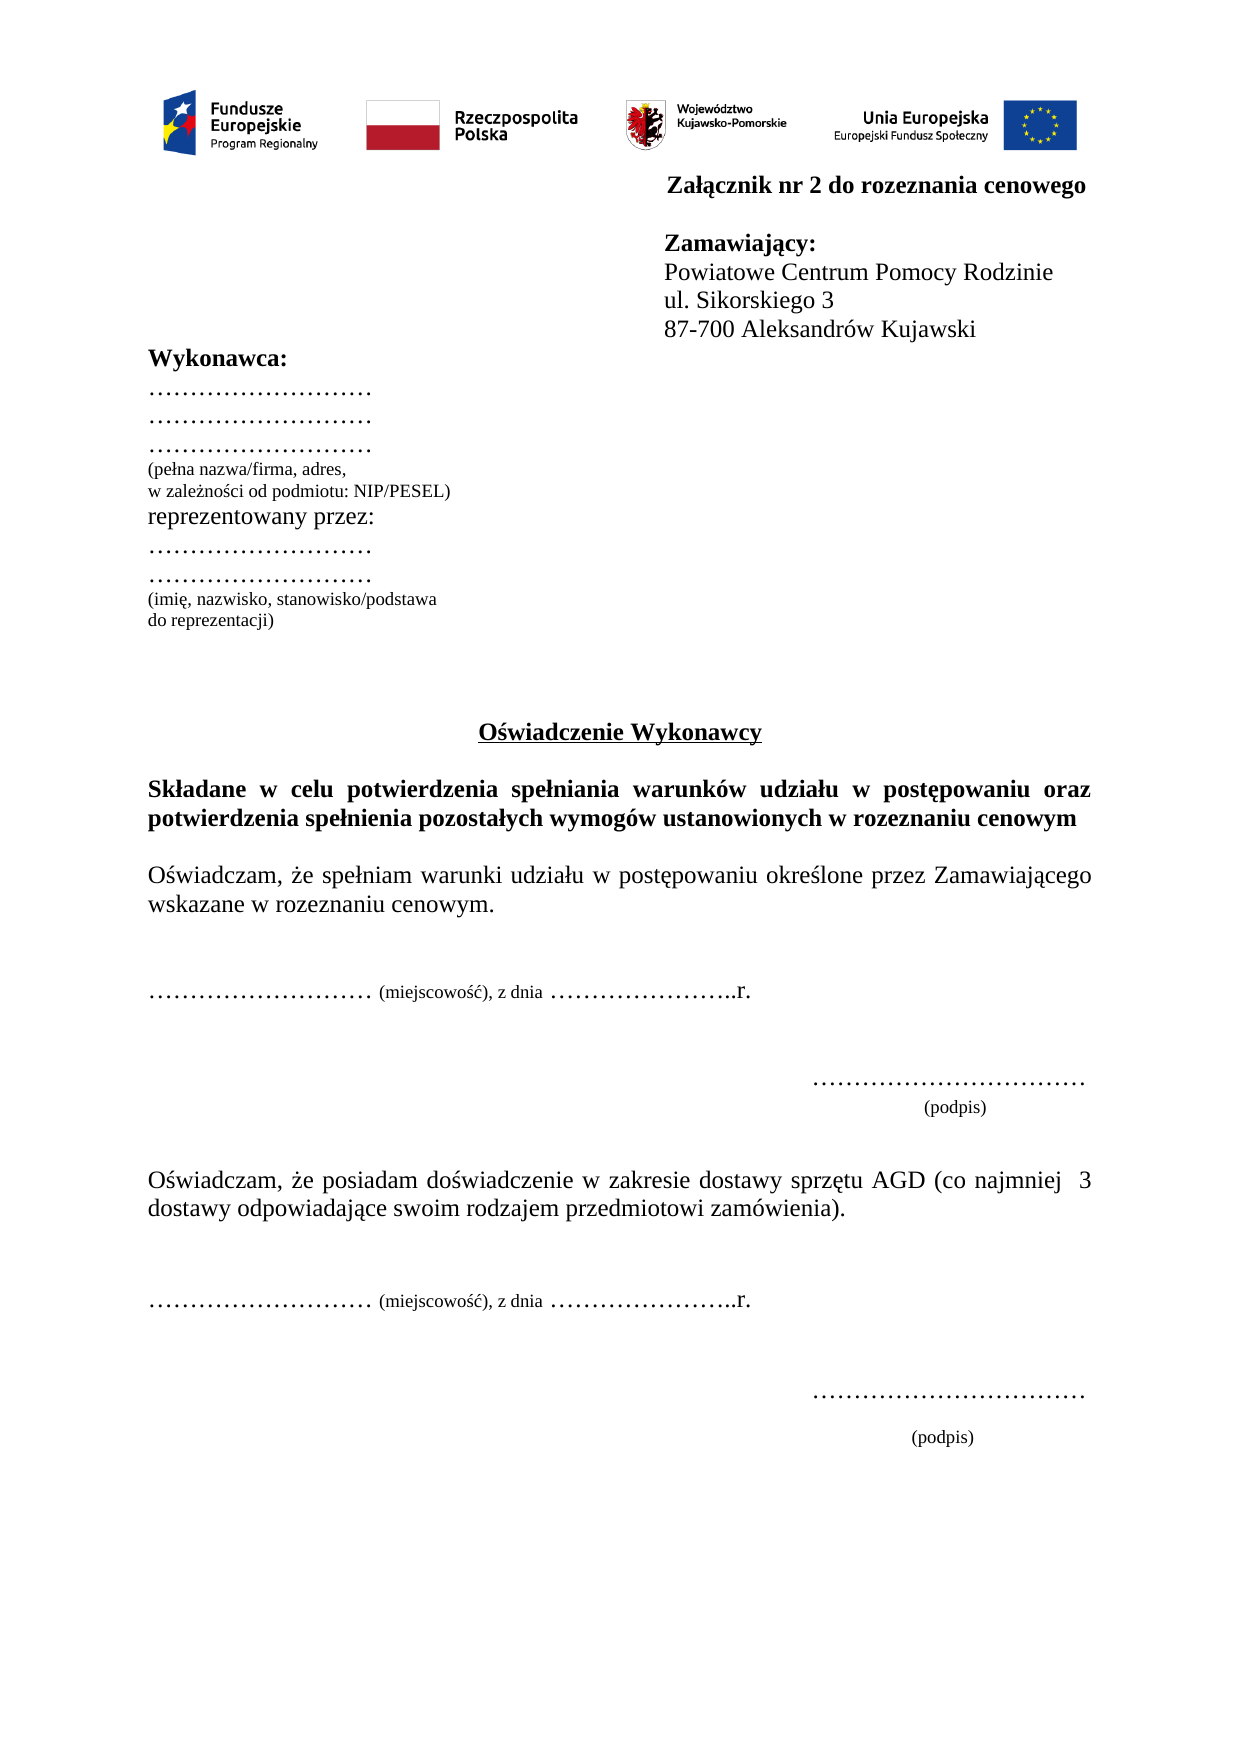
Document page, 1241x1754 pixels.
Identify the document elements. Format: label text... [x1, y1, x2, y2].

text (imię, nazwisko, stanowisko/podstawa [148, 587, 1093, 609]
text 87-700 Aleksandrów Kujawski [148, 314, 1093, 343]
text ……………………… [148, 530, 1093, 559]
text ……………………… (miejscowość), z dnia …………………..r. [148, 1284, 1093, 1313]
text (podpis) [148, 1091, 1093, 1119]
text ul. Sikorskiego 3 [148, 286, 1093, 314]
text do reprezentacji) [148, 609, 1093, 631]
text Wykonawca: [148, 343, 1093, 372]
text ……………………… [148, 372, 1093, 401]
text Oświadczam, że posiadam doświadczenie w zakresie dostawy sprzętu AGD (co najmniej 3 dostawy odpowiadające swoim rodzajem przedmiotowi zamówienia). [148, 1165, 1093, 1222]
text (pełna nazwa/firma, adres, [148, 458, 1093, 479]
text Oświadczenie Wykonawcy [148, 717, 1093, 746]
text Oświadczam, że spełniam warunki udziału w postępowaniu określone przez Zamawiającego wskazane w rozeznaniu cenowym. [148, 861, 1093, 918]
text ……………………… (miejscowość), z dnia …………………..r. [148, 976, 1093, 1004]
text …………………………… [148, 1375, 1093, 1404]
text …………………………… [148, 1062, 1093, 1091]
text ……………………… [148, 401, 1093, 429]
text Zamawiający: [148, 228, 1093, 257]
text Załącznik nr 2 do rozeznania cenowego [148, 171, 1093, 199]
text w zależności od podmiotu: NIP/PESEL) [148, 479, 1093, 501]
text Składane w celu potwierdzenia spełniania warunków udziału w postępowaniu oraz potwierdzenia spełnienia pozostałych wymogów ustanowionych w rozeznaniu cenowym [148, 774, 1093, 832]
text reprezentowany przez: [148, 501, 1093, 530]
text ……………………… [148, 559, 1093, 587]
text (podpis) [148, 1421, 1093, 1449]
text ……………………… [148, 429, 1093, 458]
text Powiatowe Centrum Pomocy Rodzinie [148, 257, 1093, 286]
